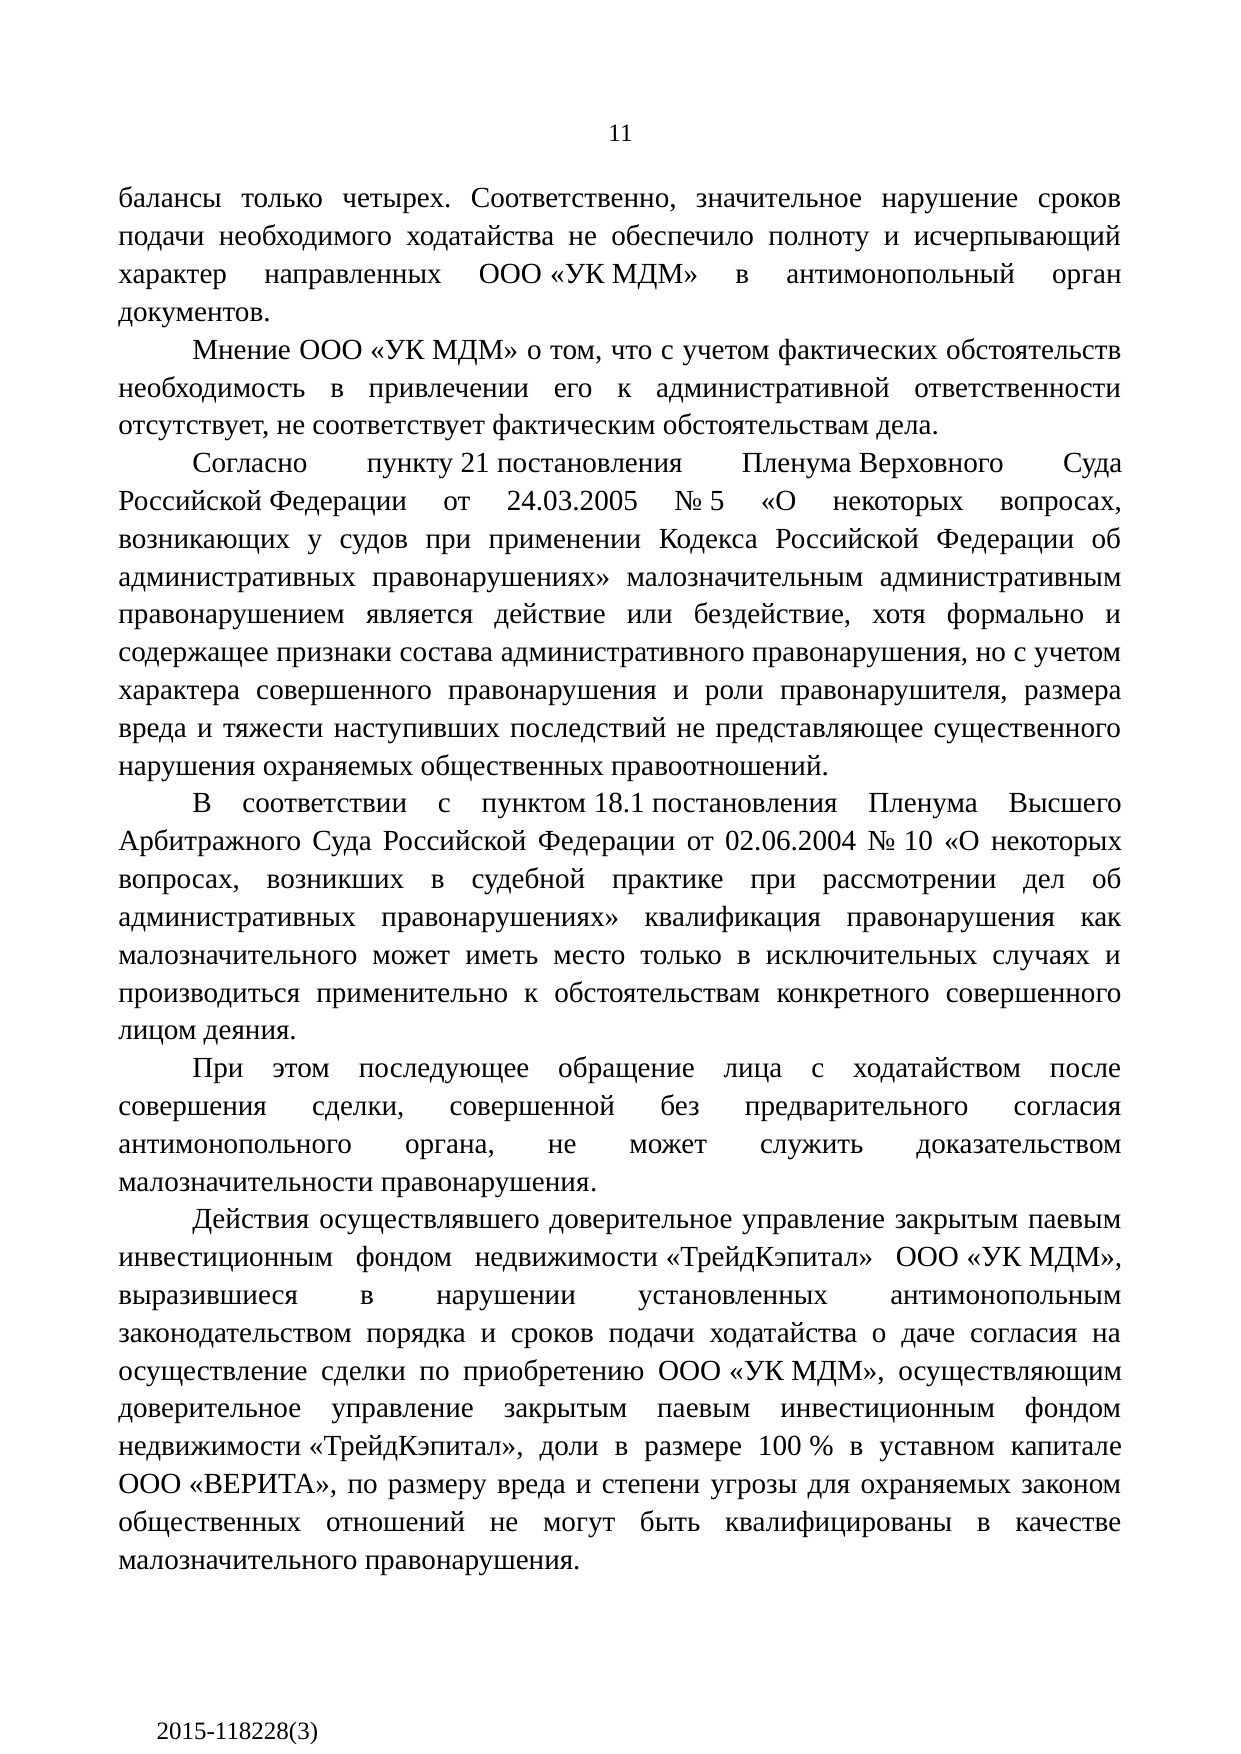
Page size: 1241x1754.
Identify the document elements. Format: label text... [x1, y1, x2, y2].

text Действия осуществлявшего доверительное управление закрытым паевым инвестиционным фондом недвижимости «ТрейдКэпитал» ООО «УК МДМ», выразившиеся в нарушении установленных антимонопольным законодательством порядка и сроков подачи ходатайства о даче согласия на осуществление сделки по приобретению ООО «УК МДМ», осуществляющим доверительное управление закрытым паевым инвестиционным фондом недвижимости «ТрейдКэпитал», доли в размере 100 % в уставном капитале ООО «ВЕРИТА», по размеру вреда и степени угрозы для охраняемых законом общественных отношений не могут быть квалифицированы в качестве малозначительного правонарушения. [118, 1197, 1122, 1575]
text В соответствии с пунктом 18.1 постановления Пленума Высшего Арбитражного Суда Российской Федерации от 02.06.2004 № 10 «О некоторых вопросах, возникших в судебной практике при рассмотрении дел об административных правонарушениях» квалификация правонарушения как малозначительного может иметь место только в исключительных случаях и производиться применительно к обстоятельствам конкретного совершенного лицом деяния. [118, 781, 1122, 1046]
text Мнение ООО «УК МДМ» о том, что с учетом фактических обстоятельств необходимость в привлечении его к административной ответственности отсутствует, не соответствует фактическим обстоятельствам дела. [118, 328, 1122, 441]
text Согласно пункту 21 постановления Пленума Верховного Суда Российской Федерации от 24.03.2005 № 5 «О некоторых вопросах, возникающих у судов при применении Кодекса Российской Федерации об административных правонарушениях» малозначительным административным правонарушением является действие или бездействие, хотя формально и содержащее признаки состава административного правонарушения, но с учетом характера совершенного правонарушения и роли правонарушителя, размера вреда и тяжести наступивших последствий не представляющее существенного нарушения охраняемых общественных правоотношений. [118, 441, 1122, 781]
text При этом последующее обращение лица с ходатайством после совершения сделки, совершенной без предварительного согласия антимонопольного органа, не может служить доказательством малозначительности правонарушения. [118, 1046, 1122, 1197]
text балансы только четырех. Соответственно, значительное нарушение сроков подачи необходимого ходатайства не обеспечило полноту и исчерпывающий характер направленных ООО «УК МДМ» в антимонопольный орган документов. [118, 176, 1122, 328]
